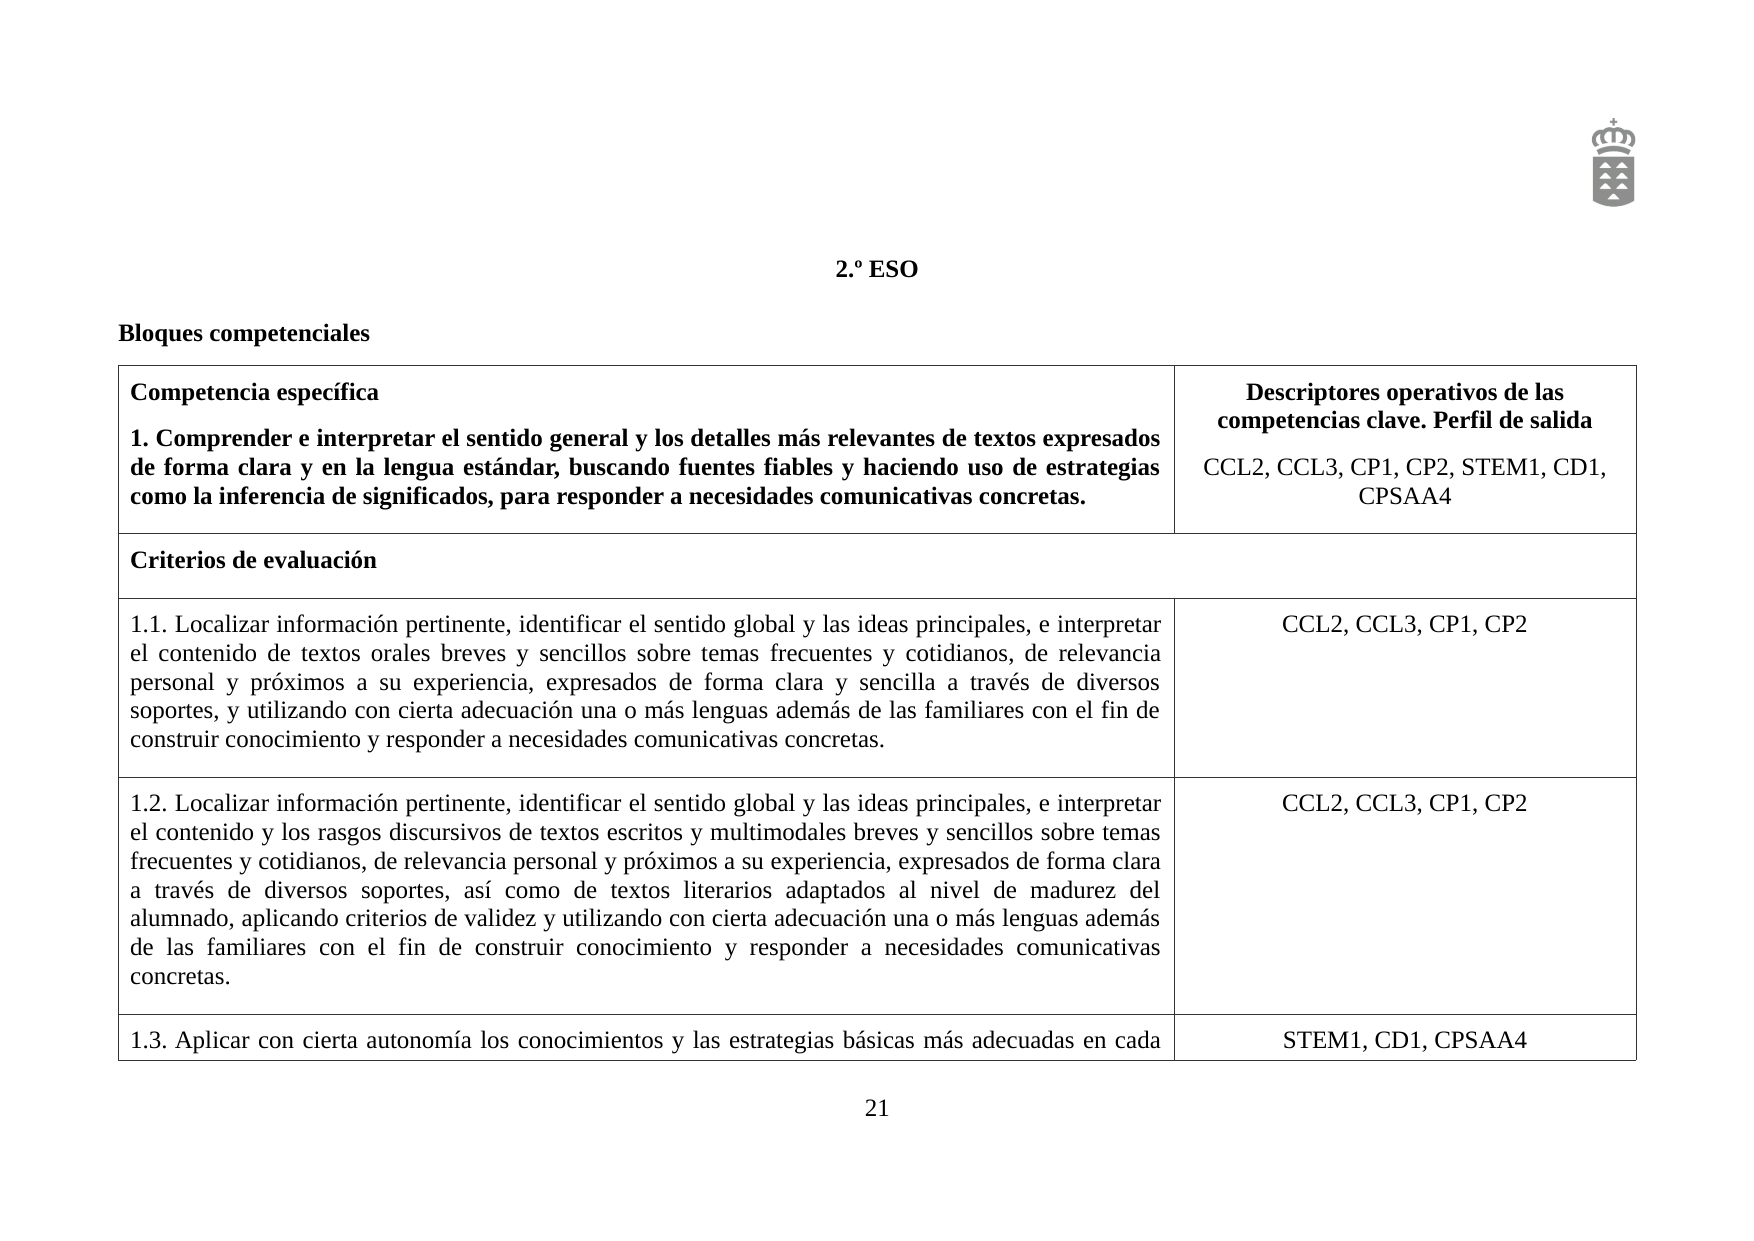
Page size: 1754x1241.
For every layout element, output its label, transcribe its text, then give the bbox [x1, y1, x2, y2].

table_header Competencia específica 1. Comprender e interpretar el sentido general y los detalles más relevantes de textos expresados de forma clara y en la lengua estándar, buscando fuentes fiables y haciendo uso de estrategias como la inferencia de significados, para responder a necesidades comunicativas concretas. [119, 366, 1174, 533]
table_cell CCL2, CCL3, CP1, CP2 [1175, 778, 1636, 1013]
table_cell Criterios de evaluación [119, 534, 1636, 597]
table_cell 1.3. Aplicar con cierta autonomía los conocimientos y las estrategias básicas más adecuadas en cada [119, 1015, 1174, 1060]
table_cell STEM1, CD1, CPSAA4 [1175, 1015, 1636, 1060]
subtitle Bloques competenciales [118, 318, 1636, 347]
picture [1591, 118, 1636, 207]
table_cell 1.1. Localizar información pertinente, identificar el sentido global y las ideas principales, e interpretar el contenido de textos orales breves y sencillos sobre temas frecuentes y cotidianos, de relevancia personal y próximos a su experiencia, expresados de forma clara y sencilla a través de diversos soportes, y utilizando con cierta adecuación una o más lenguas además de las familiares con el fin de construir conocimiento y responder a necesidades comunicativas concretas. [119, 599, 1174, 777]
table_header Descriptores operativos de las competencias clave. Perfil de salida CCL2, CCL3, CP1, CP2, STEM1, CD1, CPSAA4 [1175, 366, 1636, 533]
table_cell 1.2. Localizar información pertinente, identificar el sentido global y las ideas principales, e interpretar el contenido y los rasgos discursivos de textos escritos y multimodales breves y sencillos sobre temas frecuentes y cotidianos, de relevancia personal y próximos a su experiencia, expresados de forma clara a través de diversos soportes, así como de textos literarios adaptados al nivel de madurez del alumnado, aplicando criterios de validez y utilizando con cierta adecuación una o más lenguas además de las familiares con el fin de construir conocimiento y responder a necesidades comunicativas concretas. [119, 778, 1174, 1013]
table_cell CCL2, CCL3, CP1, CP2 [1175, 599, 1636, 777]
subtitle 2.º ESO [118, 254, 1636, 283]
